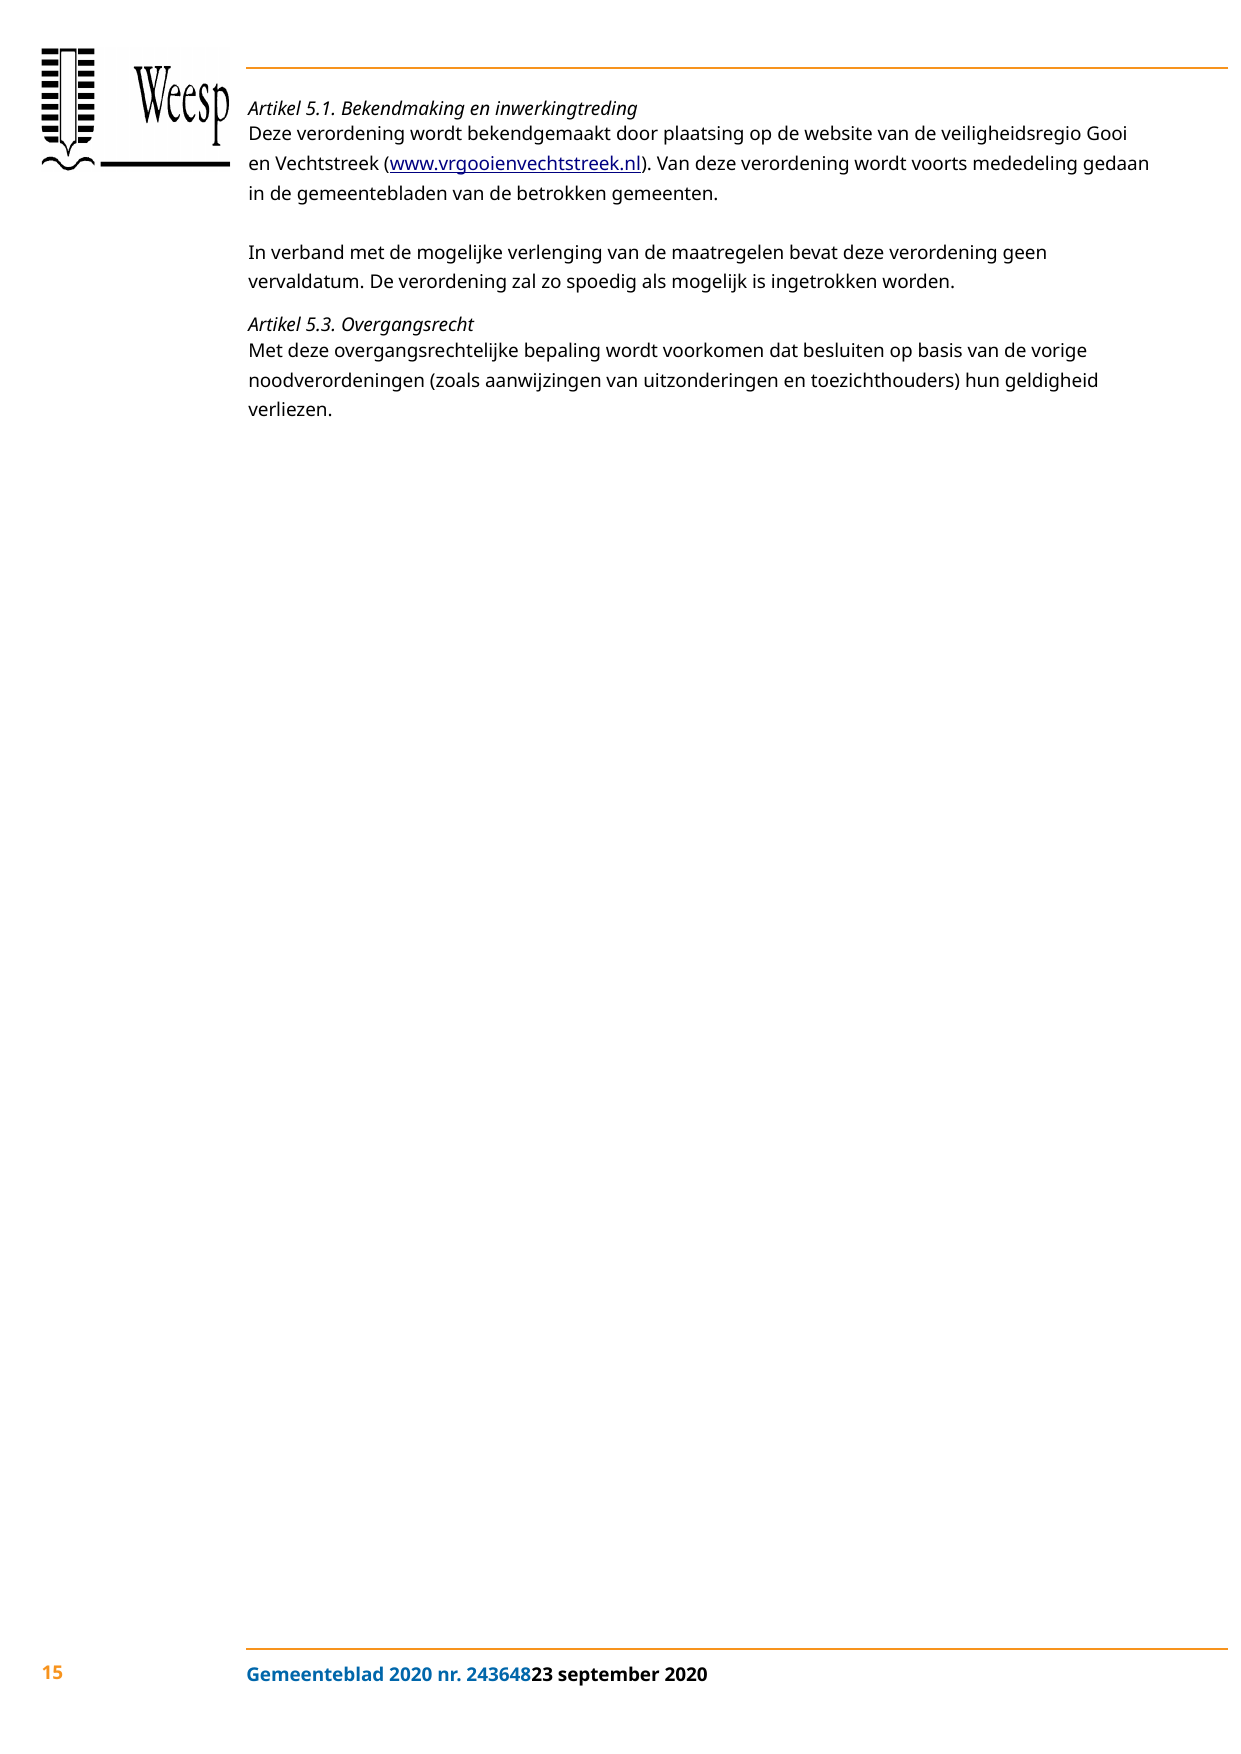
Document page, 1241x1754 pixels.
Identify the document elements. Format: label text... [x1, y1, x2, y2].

text Met deze overgangsrechtelijke bepaling wordt voorkomen dat besluiten op basis van de vorige noodverordeningen (zoals aanwijzingen van uitzonderingen en toezichthouders) hun geldigheid verliezen. [248, 337, 1152, 422]
text In verband met de mogelijke verlenging van de maatregelen bevat deze verordening geen vervaldatum. De verordening zal zo spoedig als mogelijk is ingetrokken worden. [248, 239, 1152, 294]
text Artikel 5.3. Overgangsrecht [248, 312, 1152, 337]
picture [41, 47, 231, 172]
text Artikel 5.1. Bekendmaking en inwerkingtreding [248, 95, 1152, 121]
text Deze verordening wordt bekendgemaakt door plaatsing op de website van de veiligheidsregio Gooi en Vechtstreek (www.vrgooienvechtstreek.nl). Van deze verordening wordt voorts mededeling gedaan in de gemeentebladen van de betrokken gemeenten. [248, 121, 1152, 205]
